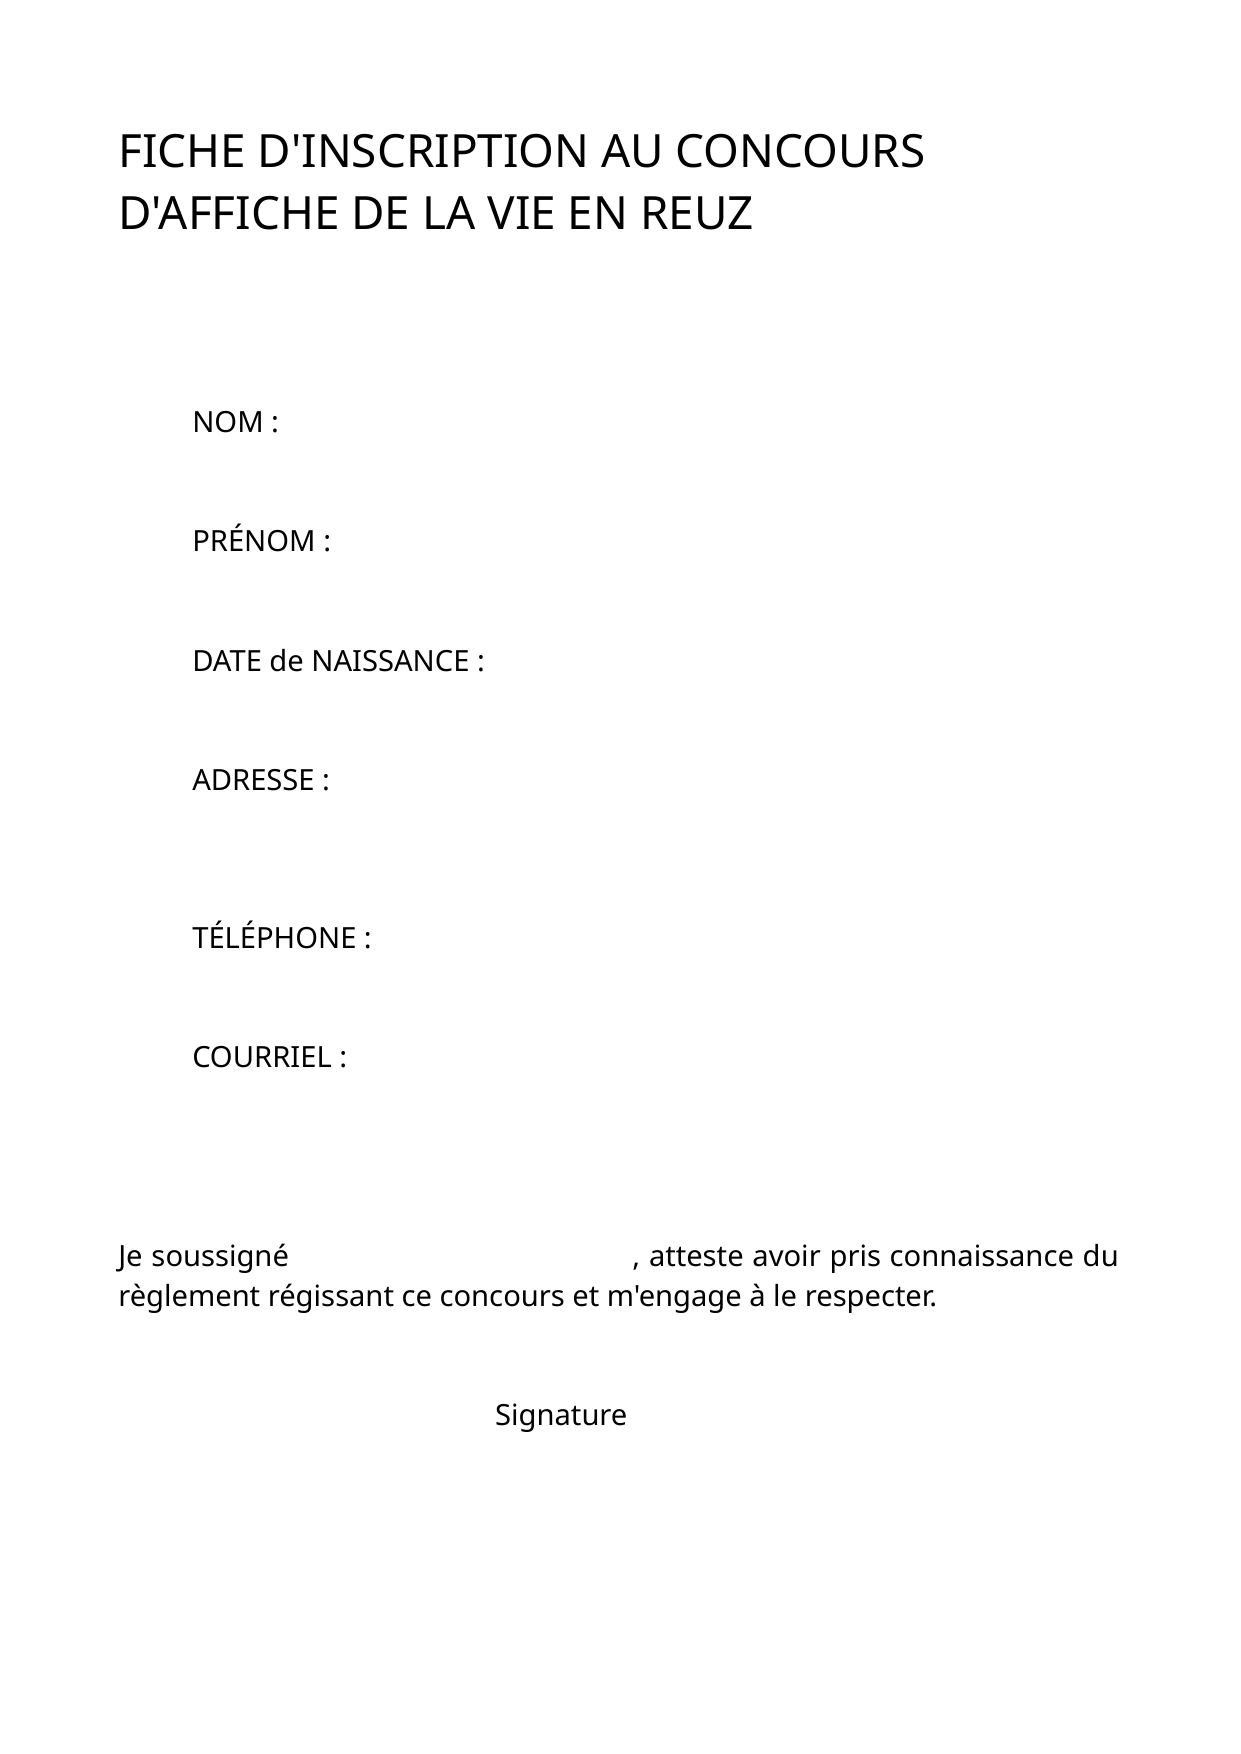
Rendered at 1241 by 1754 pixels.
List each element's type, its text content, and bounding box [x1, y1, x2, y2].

text DATE de NAISSANCE : [118, 640, 1122, 679]
text FICHE D'INSCRIPTION AU CONCOURS D'AFFICHE DE LA VIE EN REUZ [118, 118, 1122, 243]
text COURRIEL : [118, 1037, 1122, 1076]
text NOM : [118, 402, 1122, 441]
text ADRESSE : [118, 759, 1122, 798]
text PRÉNOM : [118, 521, 1122, 560]
text Je soussigné , atteste avoir pris connaissance du règlement régissant ce concours et m'engage à le respecter. [118, 1235, 1122, 1314]
text Signature [118, 1394, 1122, 1433]
text TÉLÉPHONE : [118, 918, 1122, 957]
